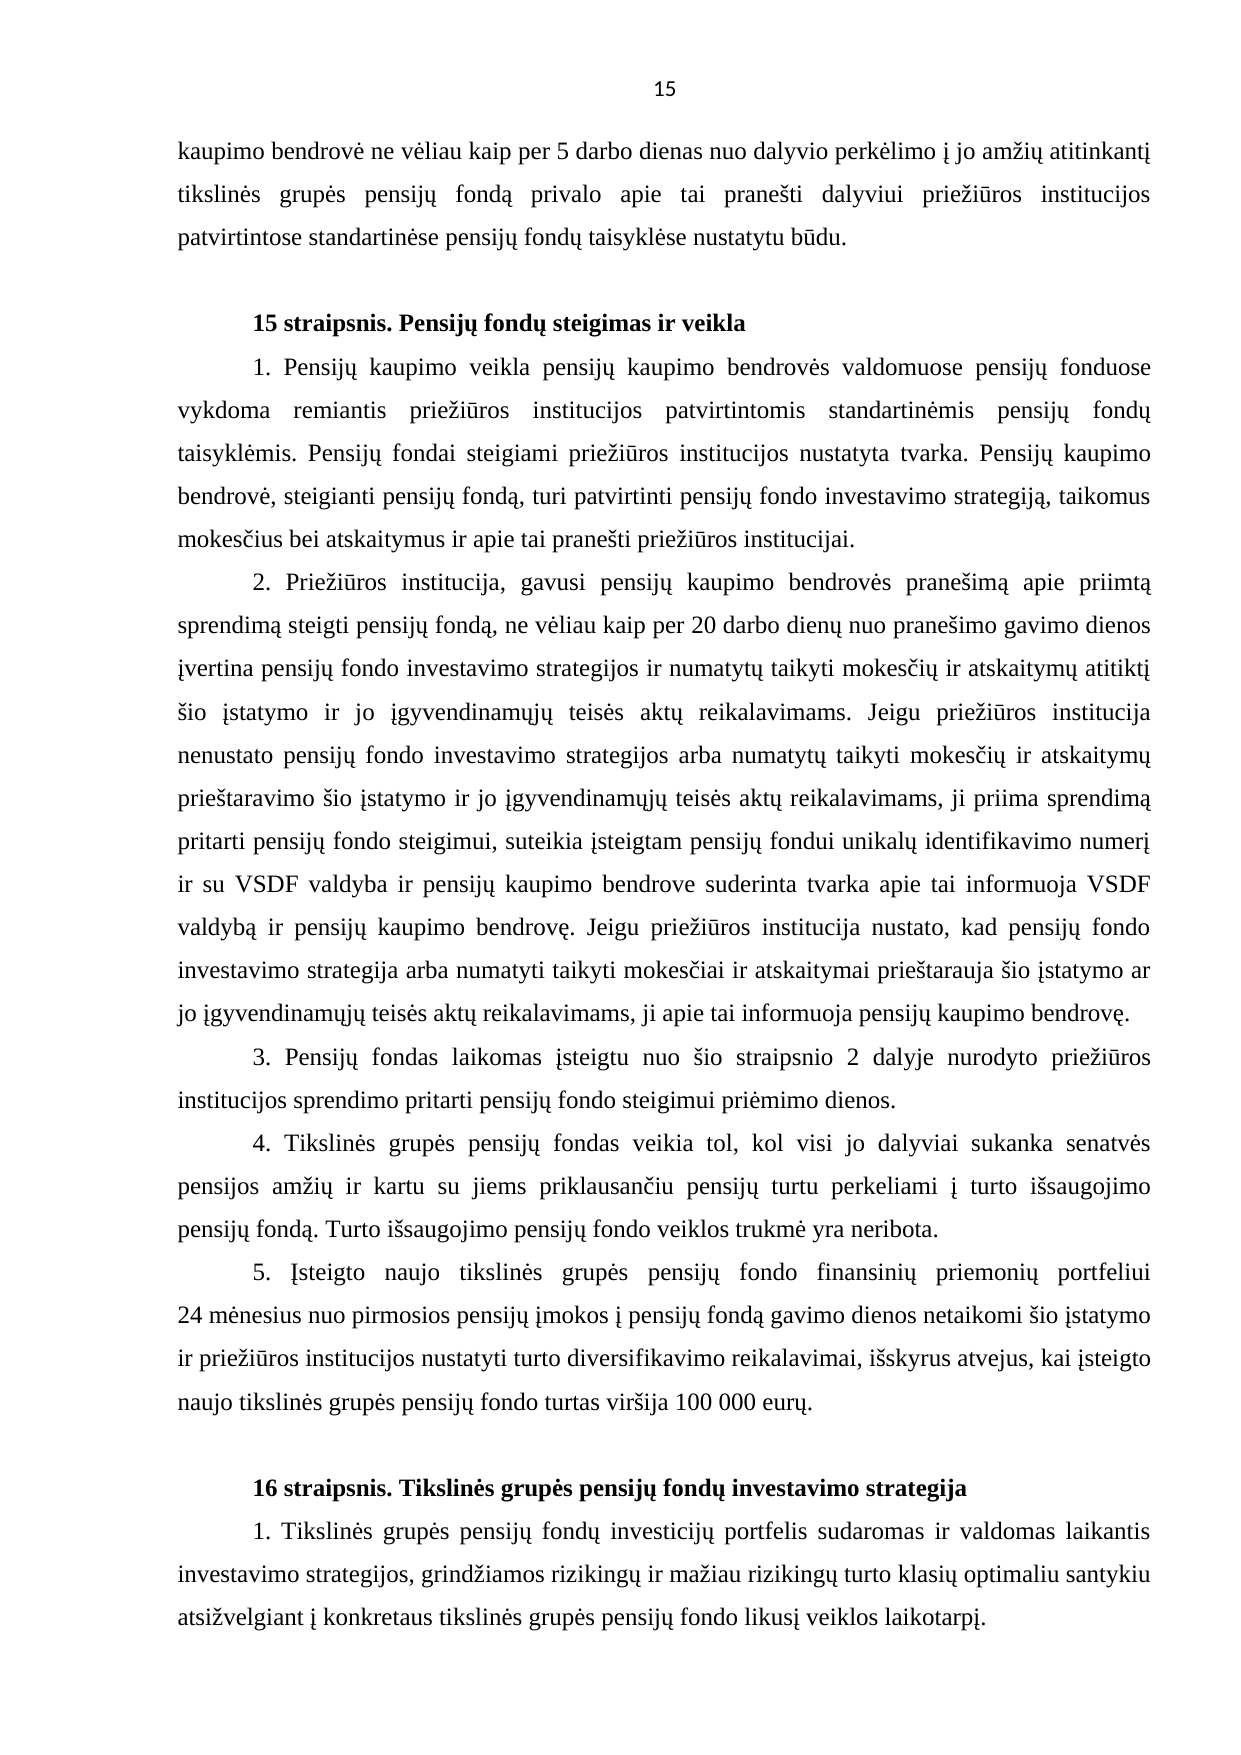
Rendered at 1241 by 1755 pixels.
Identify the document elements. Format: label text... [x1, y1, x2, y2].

text 3. Pensijų fondas laikomas įsteigtu nuo šio straipsnio 2 dalyje nurodyto priežiūros institucijos sprendimo pritarti pensijų fondo steigimui priėmimo dienos. [177, 1042, 1152, 1113]
text 16 straipsnis. Tikslinės grupės pensijų fondų investavimo strategija [177, 1473, 1152, 1502]
text kaupimo bendrovė ne vėliau kaip per 5 darbo dienas nuo dalyvio perkėlimo į jo amžių atitinkantį tikslinės grupės pensijų fondą privalo apie tai pranešti dalyviui priežiūros institucijos patvirtintose standartinėse pensijų fondų taisyklėse nustatytu būdu. [177, 136, 1152, 251]
text 1. Tikslinės grupės pensijų fondų investicijų portfelis sudaromas ir valdomas laikantis investavimo strategijos, grindžiamos rizikingų ir mažiau rizikingų turto klasių optimaliu santykiu atsižvelgiant į konkretaus tikslinės grupės pensijų fondo likusį veiklos laikotarpį. [177, 1516, 1152, 1631]
text 1. Pensijų kaupimo veikla pensijų kaupimo bendrovės valdomuose pensijų fonduose vykdoma remiantis priežiūros institucijos patvirtintomis standartinėmis pensijų fondų taisyklėmis. Pensijų fondai steigiami priežiūros institucijos nustatyta tvarka. Pensijų kaupimo bendrovė, steigianti pensijų fondą, turi patvirtinti pensijų fondo investavimo strategiją, taikomus mokesčius bei atskaitymus ir apie tai pranešti priežiūros institucijai. [177, 352, 1152, 553]
text 15 straipsnis. Pensijų fondų steigimas ir veikla [177, 308, 1152, 337]
text 2. Priežiūros institucija, gavusi pensijų kaupimo bendrovės pranešimą apie priimtą sprendimą steigti pensijų fondą, ne vėliau kaip per 20 darbo dienų nuo pranešimo gavimo dienos įvertina pensijų fondo investavimo strategijos ir numatytų taikyti mokesčių ir atskaitymų atitiktį šio įstatymo ir jo įgyvendinamųjų teisės aktų reikalavimams. Jeigu priežiūros institucija nenustato pensijų fondo investavimo strategijos arba numatytų taikyti mokesčių ir atskaitymų prieštaravimo šio įstatymo ir jo įgyvendinamųjų teisės aktų reikalavimams, ji priima sprendimą pritarti pensijų fondo steigimui, suteikia įsteigtam pensijų fondui unikalų identifikavimo numerį ir su VSDF valdyba ir pensijų kaupimo bendrove suderinta tvarka apie tai informuoja VSDF valdybą ir pensijų kaupimo bendrovę. Jeigu priežiūros institucija nustato, kad pensijų fondo investavimo strategija arba numatyti taikyti mokesčiai ir atskaitymai prieštarauja šio įstatymo ar jo įgyvendinamųjų teisės aktų reikalavimams, ji apie tai informuoja pensijų kaupimo bendrovę. [177, 567, 1152, 1027]
text 5. Įsteigto naujo tikslinės grupės pensijų fondo finansinių priemonių portfeliui 24 mėnesius nuo pirmosios pensijų įmokos į pensijų fondą gavimo dienos netaikomi šio įstatymo ir priežiūros institucijos nustatyti turto diversifikavimo reikalavimai, išskyrus atvejus, kai įsteigto naujo tikslinės grupės pensijų fondo turtas viršija 100 000 eurų. [177, 1257, 1152, 1415]
text 4. Tikslinės grupės pensijų fondas veikia tol, kol visi jo dalyviai sukanka senatvės pensijos amžių ir kartu su jiems priklausančiu pensijų turtu perkeliami į turto išsaugojimo pensijų fondą. Turto išsaugojimo pensijų fondo veiklos trukmė yra neribota. [177, 1128, 1152, 1243]
